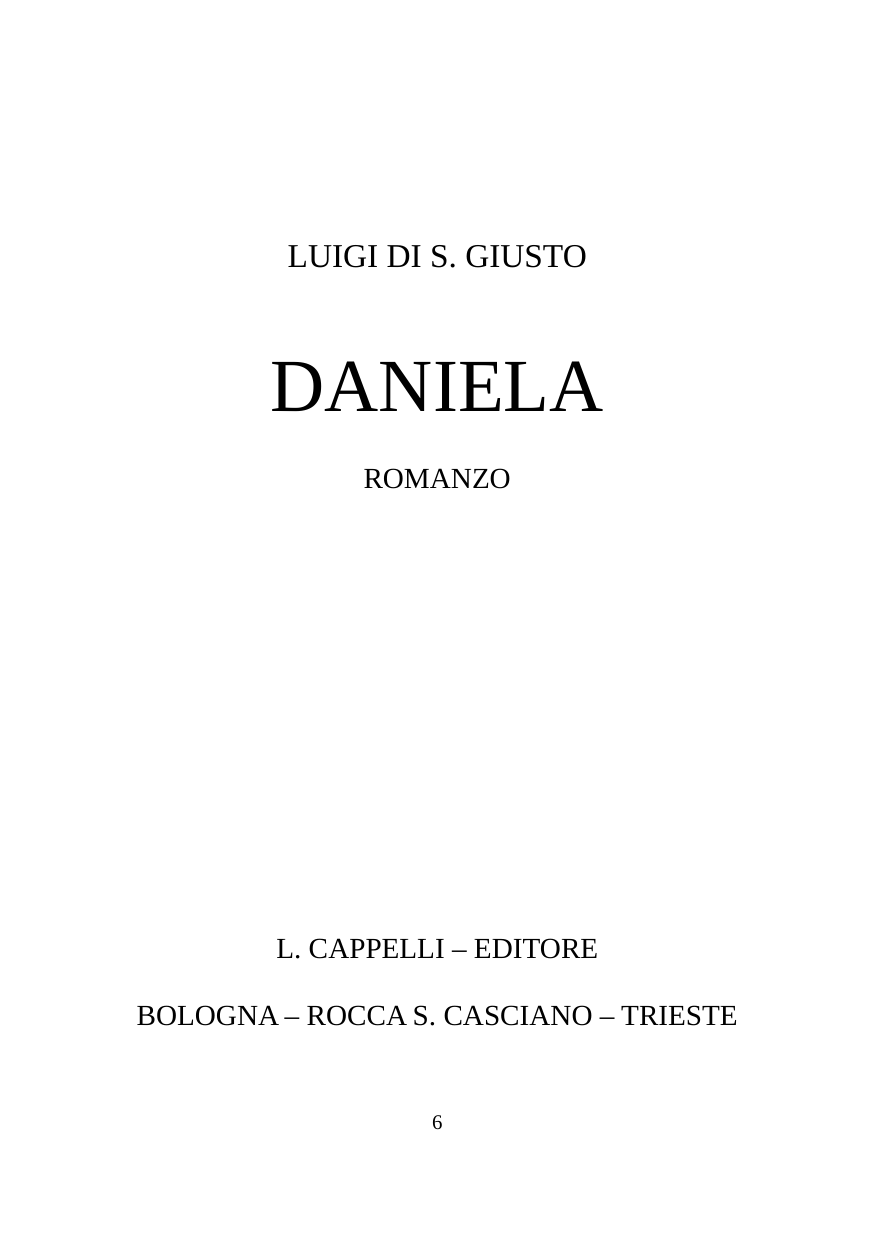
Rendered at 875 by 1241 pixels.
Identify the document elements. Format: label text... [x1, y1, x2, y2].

text LUIGI DI S. GIUSTO [106, 236, 768, 274]
text L. CAPPELLI – EDITORE [106, 931, 768, 964]
text ROMANZO [106, 461, 768, 495]
text DANIELA [106, 341, 768, 428]
text BOLOGNA – ROCCA S. CASCIANO – TRIESTE [106, 998, 768, 1031]
